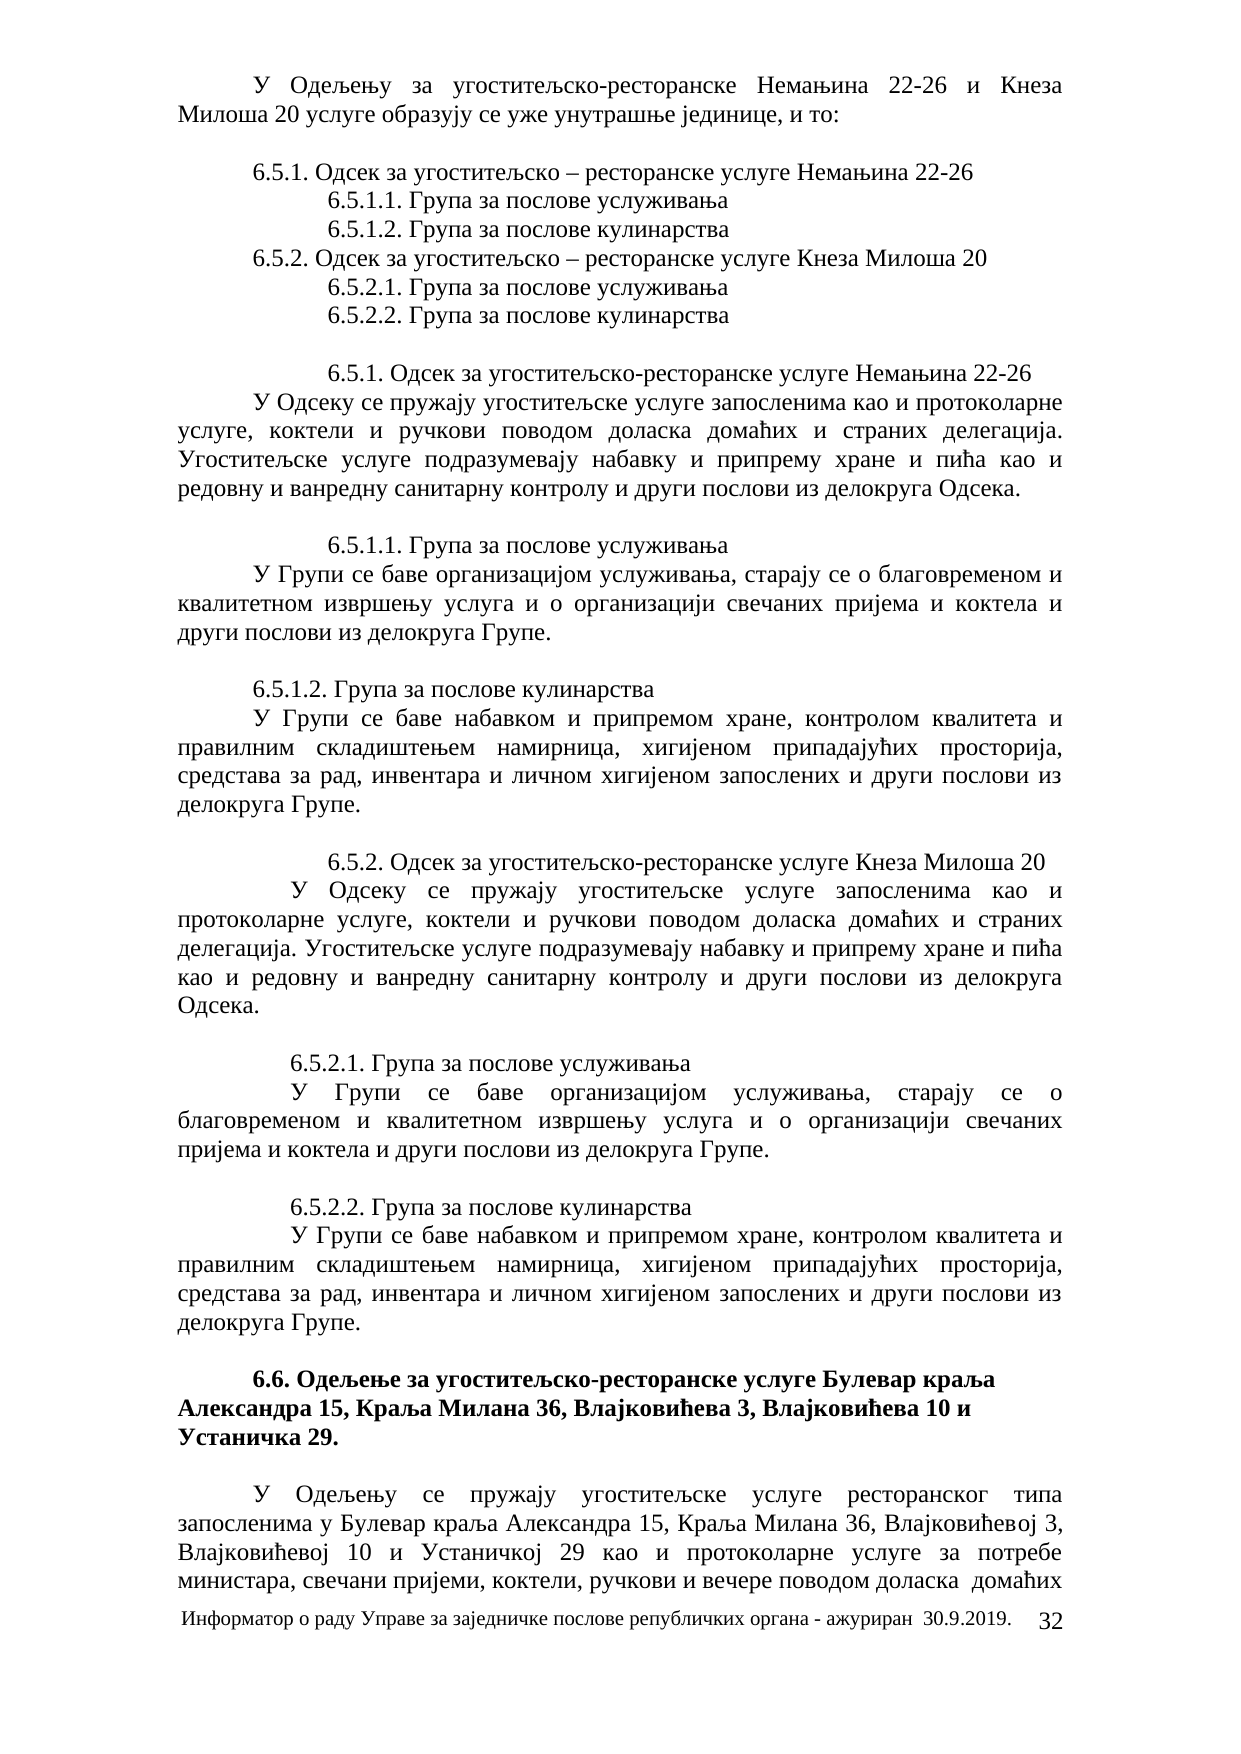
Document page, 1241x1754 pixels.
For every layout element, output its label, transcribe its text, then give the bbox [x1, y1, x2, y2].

text У Групи се баве организацијом услуживања, старају се о благовременом и квалитетном извршењу услуга и о организацији свечаних пријема и коктела и други послови из делокруга Групе. [177, 559, 1063, 645]
text У Одсеку се пружају угоститељске услуге запосленима као и протоколарне услуге, коктели и ручкови поводом доласка домаћих и страних делегација. Угоститељске услуге подразумевају набавку и припрему хране и пића као и редовну и ванредну санитарну контролу и други послови из делокруга Одсека. [177, 875, 1063, 1019]
text 6.5.2.2. Група за послове кулинарства [177, 1192, 1063, 1220]
text 6.5.1. Одсек за угоститељско – ресторанске услуге Немањина 22-26 [177, 157, 1063, 185]
text 6.5.1.2. Група за послове кулинарства [177, 214, 1063, 243]
text 6.5.2. Одсек за угоститељско-ресторанске услуге Кнеза Милоша 20 [177, 847, 1063, 875]
text 6.5.2.1. Група за послове услуживања [177, 1048, 1063, 1077]
text У Одељењу се пружају угоститељске услуге ресторанског типа запосленима у Булевар краља Александра 15, Краља Милана 36, Влајковићевoj 3, Влајковићевој 10 и Устаничкој 29 као и протоколарне услуге за потребе министара, свечани пријеми, коктели, ручкови и вечере поводом доласка домаћих [177, 1479, 1063, 1594]
text У Одсеку се пружају угоститељске услуге запосленима као и протоколарне услуге, коктели и ручкови поводом доласка домаћих и страних делегација. Угоститељске услуге подразумевају набавку и припрему хране и пића као и редовну и ванредну санитарну контролу и други послови из делокруга Одсека. [177, 387, 1063, 502]
text 6.5.1.2. Група за послове кулинарства [177, 674, 1063, 703]
text 6.6. Одељење за угоститељско-ресторанске услуге Булевар краља Александра 15, Краља Милана 36, Влајковићева 3, Влајковићева 10 и Устаничка 29. [177, 1364, 1063, 1450]
text У Групи се баве набавком и припремом хране, контролом квалитета и правилним складиштењем намирница, хигијеном припадајућих просторија, средстава за рад, инвентара и личном хигијеном запослених и други послови из делокруга Групе. [177, 1220, 1063, 1335]
text 6.5.1. Одсек за угоститељско-ресторанске услуге Немањина 22-26 [177, 358, 1063, 387]
text 6.5.2.1. Група за послове услуживања [177, 272, 1063, 300]
text У Одељењу за угоститељско-ресторанске Немањина 22-26 и Кнеза Милоша 20 услуге образују се уже унутрашње јединице, и то: [177, 70, 1063, 128]
text 6.5.1.1. Група за послове услуживања [177, 185, 1063, 214]
text 6.5.1.1. Група за послове услуживања [177, 530, 1063, 559]
text 6.5.2.2. Група за послове кулинарства [177, 300, 1063, 329]
text У Групи се баве организацијом услуживања, старају се о благовременом и квалитетном извршењу услуга и о организацији свечаних пријема и коктела и други послови из делокруга Групе. [177, 1077, 1063, 1163]
text У Групи се баве набавком и припремом хране, контролом квалитета и правилним складиштењем намирница, хигијеном припадајућих просторија, средстава за рад, инвентара и личном хигијеном запослених и други послови из делокруга Групе. [177, 703, 1063, 818]
text 6.5.2. Одсек за угоститељско – ресторанске услуге Кнеза Милоша 20 [177, 243, 1081, 272]
